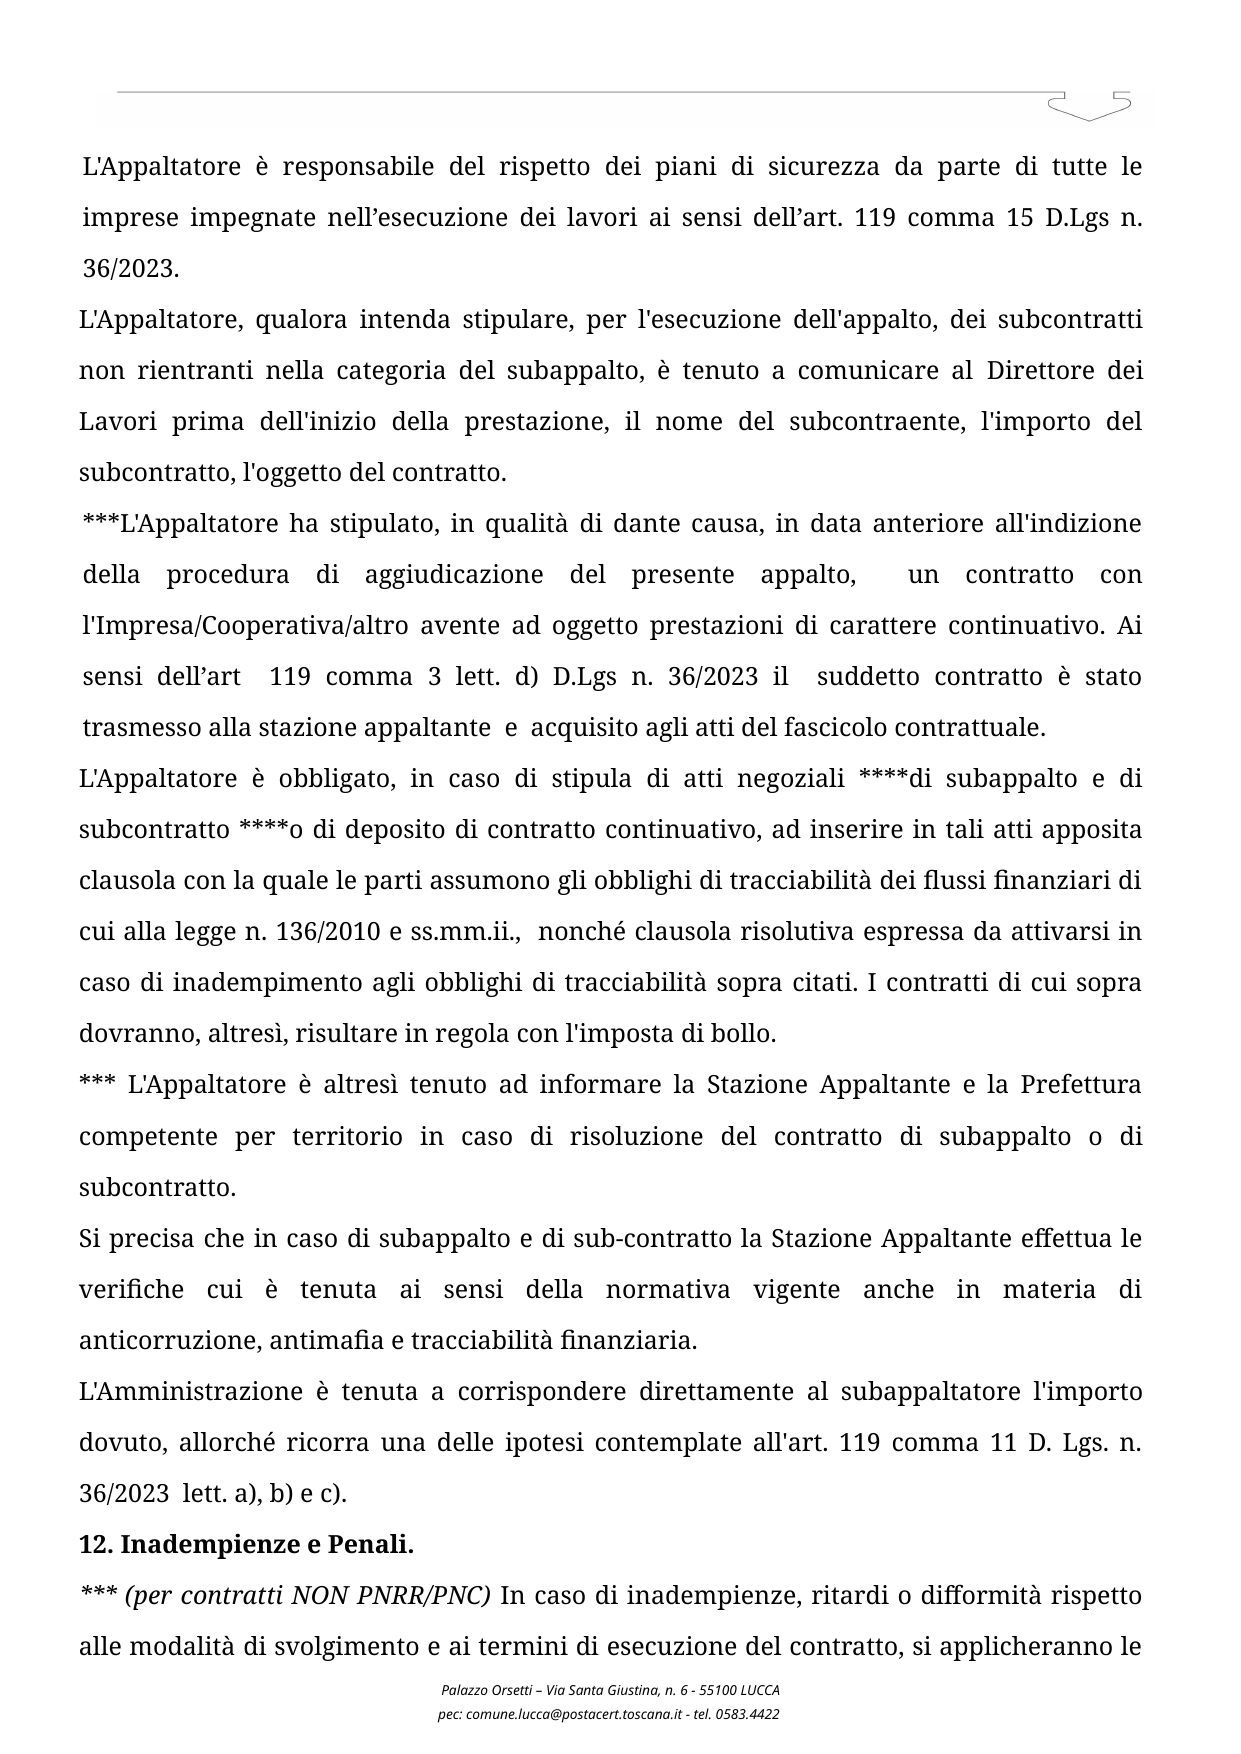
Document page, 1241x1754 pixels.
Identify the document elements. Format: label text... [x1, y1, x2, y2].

text Si precisa che in caso di subappalto e di sub-contratto la Stazione Appaltante effettua le verifiche cui è tenuta ai sensi della normativa vigente anche in materia di anticorruzione, antimafia e tracciabilità finanziaria. [79, 1220, 1144, 1356]
text *** L'Appaltatore è altresì tenuto ad informare la Stazione Appaltante e la Prefettura competente per territorio in caso di risoluzione del contratto di subappalto o di subcontratto. [79, 1067, 1144, 1203]
text L'Appaltatore, qualora intenda stipulare, per l'esecuzione dell'appalto, dei subcontratti non rientranti nella categoria del subappalto, è tenuto a comunicare al Direttore dei Lavori prima dell'inizio della prestazione, il nome del subcontraente, l'importo del subcontratto, l'oggetto del contratto. [79, 302, 1144, 489]
text ***L'Appaltatore ha stipulato, in qualità di dante causa, in data anteriore all'indizione della procedura di aggiudicazione del presente appalto, un contratto con l'Impresa/Cooperativa/altro avente ad oggetto prestazioni di carattere continuativo. Ai sensi dell’art 119 comma 3 lett. d) D.Lgs n. 36/2023 il suddetto contratto è stato trasmesso alla stazione appaltante e acquisito agli atti del fascicolo contrattuale. [82, 506, 1144, 744]
picture [95, 90, 1157, 128]
text *** (per contratti NON PNRR/PNC) In caso di inadempienze, ritardi o difformità rispetto alle modalità di svolgimento e ai termini di esecuzione del contratto, si applicheranno le [79, 1578, 1144, 1663]
text L'Appaltatore è responsabile del rispetto dei piani di sicurezza da parte di tutte le imprese impegnate nell’esecuzione dei lavori ai sensi dell’art. 119 comma 15 D.Lgs n. 36/2023. [82, 148, 1144, 284]
text L'Appaltatore è obbligato, in caso di stipula di atti negoziali ****di subappalto e di subcontratto ****o di deposito di contratto continuativo, ad inserire in tali atti apposita clausola con la quale le parti assumono gli obblighi di tracciabilità dei flussi finanziari di cui alla legge n. 136/2010 e ss.mm.ii., nonché clausola risolutiva espressa da attivarsi in caso di inadempimento agli obblighi di tracciabilità sopra citati. I contratti di cui sopra dovranno, altresì, risultare in regola con l'imposta di bollo. [79, 761, 1144, 1050]
text L'Amministrazione è tenuta a corrispondere direttamente al subappaltatore l'importo dovuto, allorché ricorra una delle ipotesi contemplate all'art. 119 comma 11 D. Lgs. n. 36/2023 lett. a), b) e c). [79, 1373, 1144, 1509]
text 12. Inadempienze e Penali. [79, 1527, 1144, 1561]
